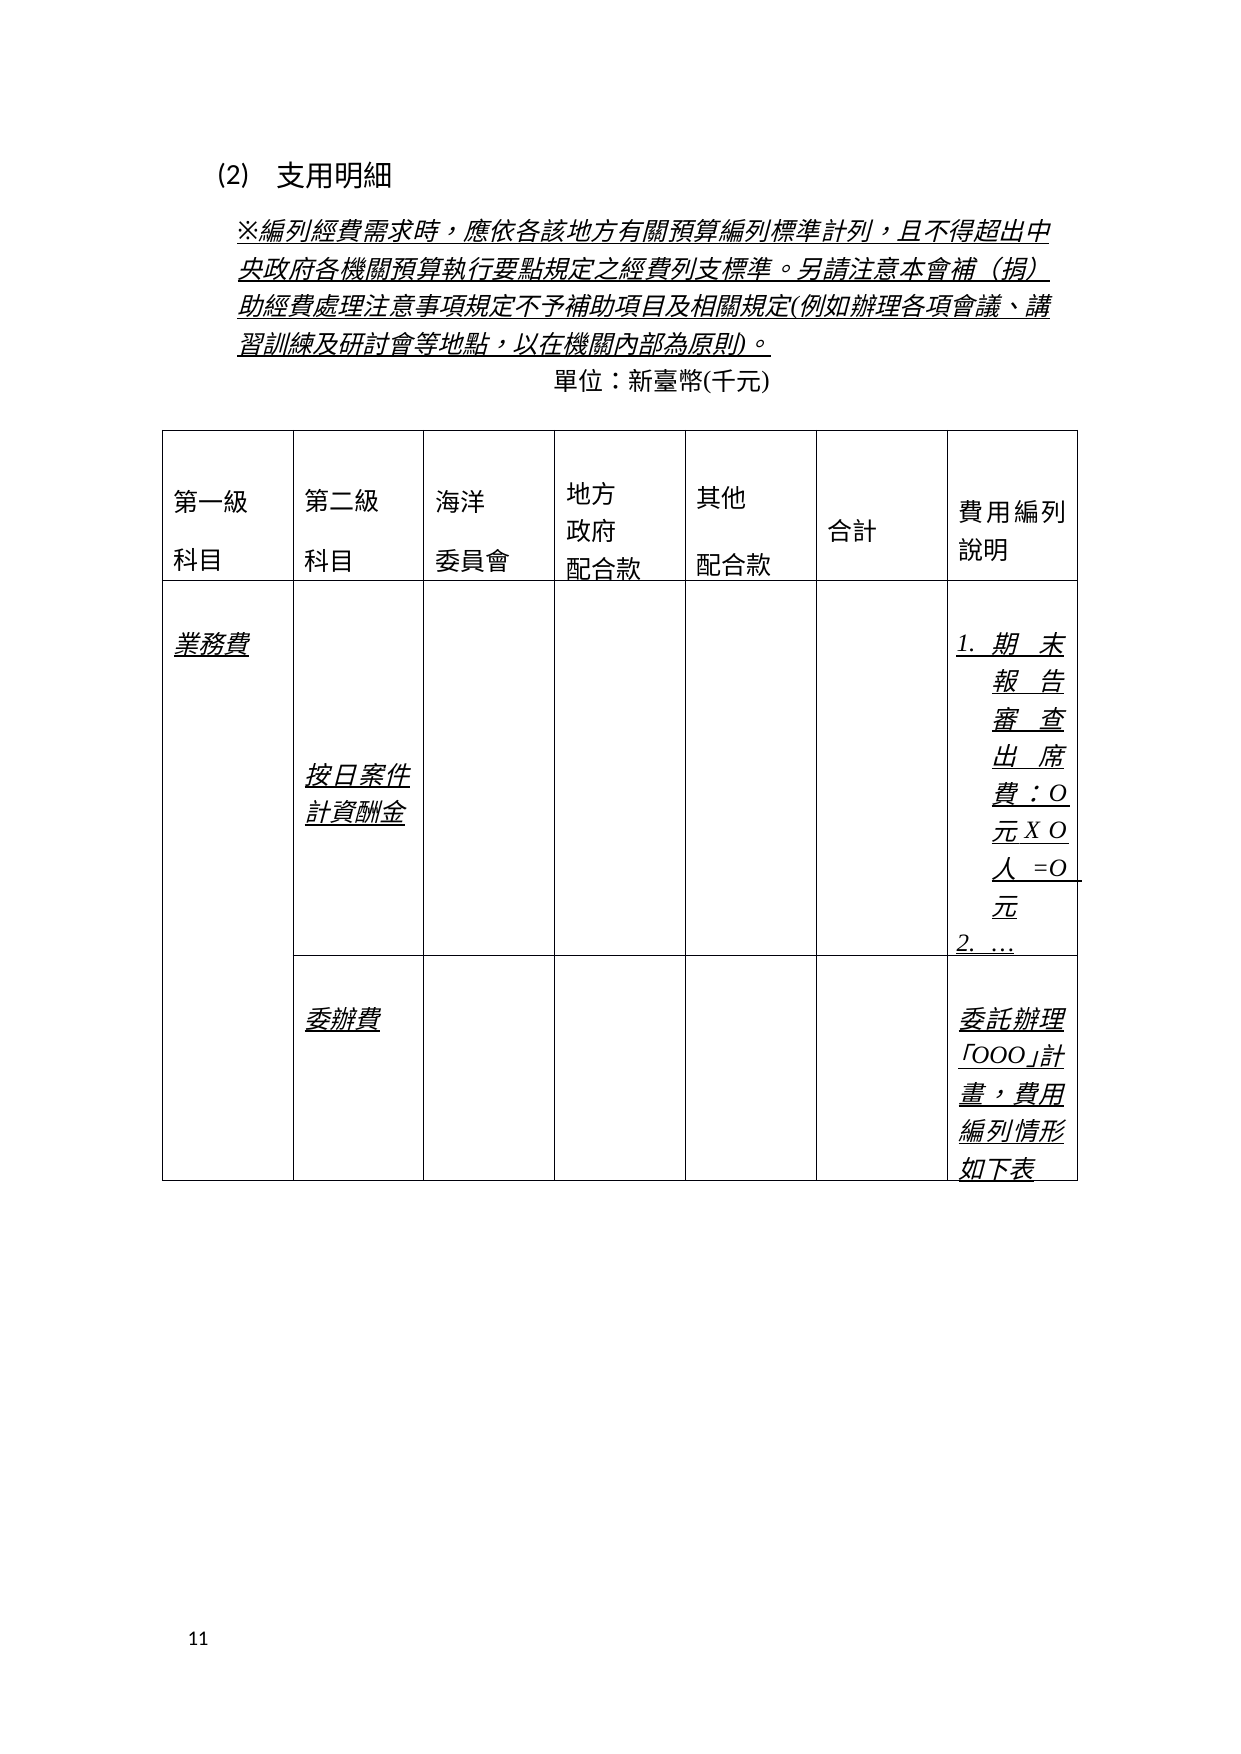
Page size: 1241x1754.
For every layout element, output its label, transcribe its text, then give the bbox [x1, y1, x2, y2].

table_cell [555, 956, 685, 1180]
table_cell [424, 956, 554, 1180]
table_header 費用編列說明 [948, 431, 1077, 580]
table_header 第一級 科目 [163, 431, 293, 580]
table_cell [686, 956, 816, 1180]
table_header 海洋 委員會 [424, 431, 554, 580]
table_cell [817, 581, 947, 955]
text 單位：新臺幣(千元) [276, 355, 1053, 392]
table_header 其他 配合款 [686, 431, 816, 580]
table_header 合計 [817, 431, 947, 580]
table_cell [555, 581, 685, 955]
list 支用明細 [217, 130, 1053, 205]
table_cell 按日案件計資酬金 [294, 581, 423, 955]
table_cell 業務費 [163, 581, 293, 1180]
table_cell 期末報告審查出席費：O元X O人=O元 … [948, 581, 1077, 955]
table_cell [424, 581, 554, 955]
table_cell [817, 956, 947, 1180]
table_cell [686, 581, 816, 955]
table_cell 委辦費 [294, 956, 423, 1180]
list ※編列經費需求時，應依各該地方有關預算編列標準計列，且不得超出中央政府各機關預算執行要點規定之經費列支標準。另請注意本會補（捐）助經費處理注意事項規定不予補助項目及相關規定(例如辦理各項會議、講習訓練及研討會等地點，以在機關內部為原則)。 [237, 205, 1053, 355]
table_header 第二級 科目 [294, 431, 423, 580]
table_cell 委託辦理｢OOO｣計畫，費用編列情形如下表 [948, 956, 1077, 1180]
table_header 地方 政府 配合款 [555, 431, 685, 580]
